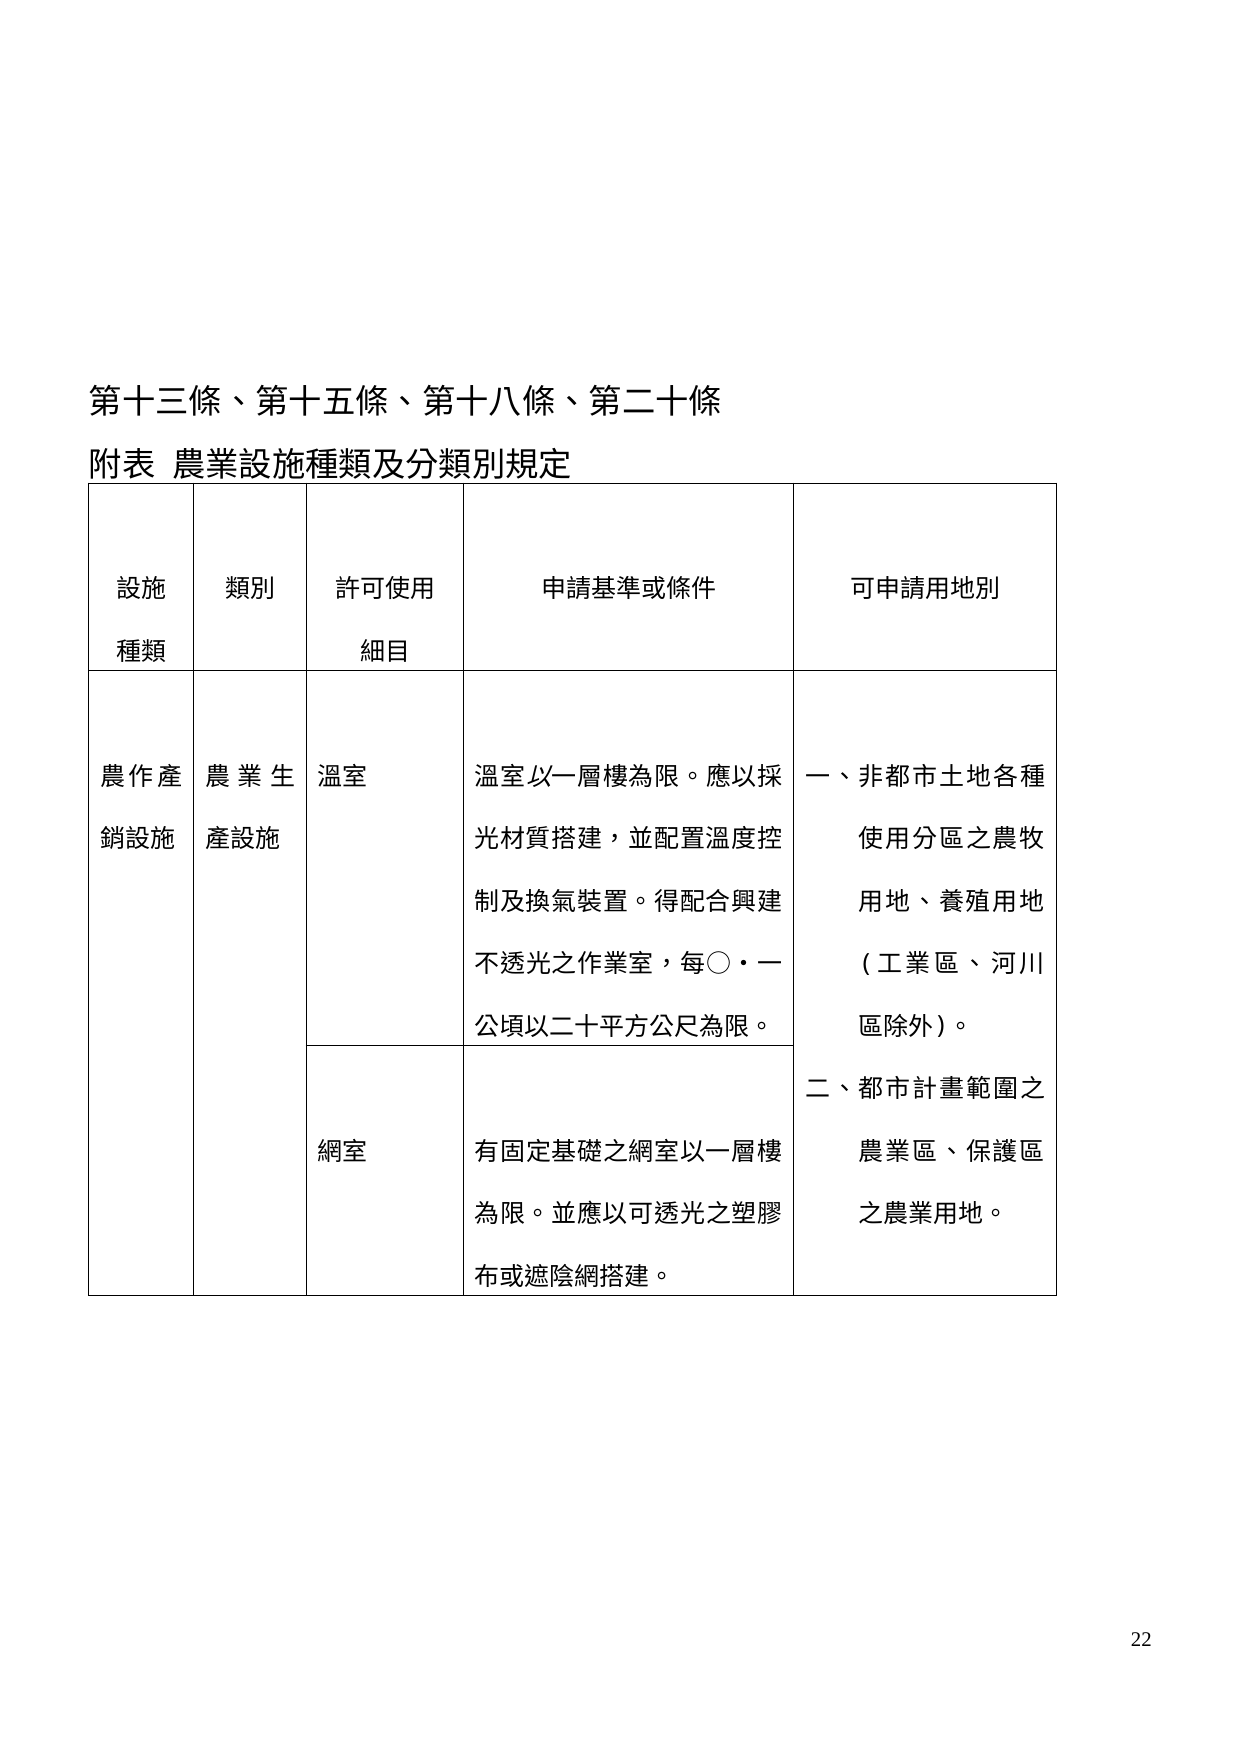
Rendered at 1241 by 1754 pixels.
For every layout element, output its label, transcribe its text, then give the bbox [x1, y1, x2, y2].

table_header 許可使用 細目 [307, 484, 463, 670]
table_cell 溫室 [307, 671, 463, 1045]
table_cell 一、非都市土地各種使用分區之農牧用地、養殖用地(工業區、河川區除外)。 二、都市計畫範圍之農業區、保護區之農業用地。 [794, 671, 1056, 1295]
table_cell 網室 [307, 1046, 463, 1295]
table_cell 農業生產設施 [194, 671, 306, 1295]
table_header 設施 種類 [89, 484, 193, 670]
table_header 類別 [194, 484, 306, 670]
table_cell 有固定基礎之網室以一層樓為限。並應以可透光之塑膠布或遮陰網搭建。 [464, 1046, 793, 1295]
table_cell 溫室以一層樓為限。應以採光材質搭建，並配置溫度控制及換氣裝置。得配合興建不透光之作業室，每○‧一公頃以二十平方公尺為限。 [464, 671, 793, 1045]
text 附表 農業設施種類及分類別規定 [89, 420, 1152, 483]
table_cell 農作產銷設施 [89, 671, 193, 1295]
table_header 可申請用地別 [794, 484, 1056, 670]
table_header 申請基準或條件 [464, 484, 793, 670]
text 第十三條、第十五條、第十八條、第二十條 [89, 358, 1152, 420]
